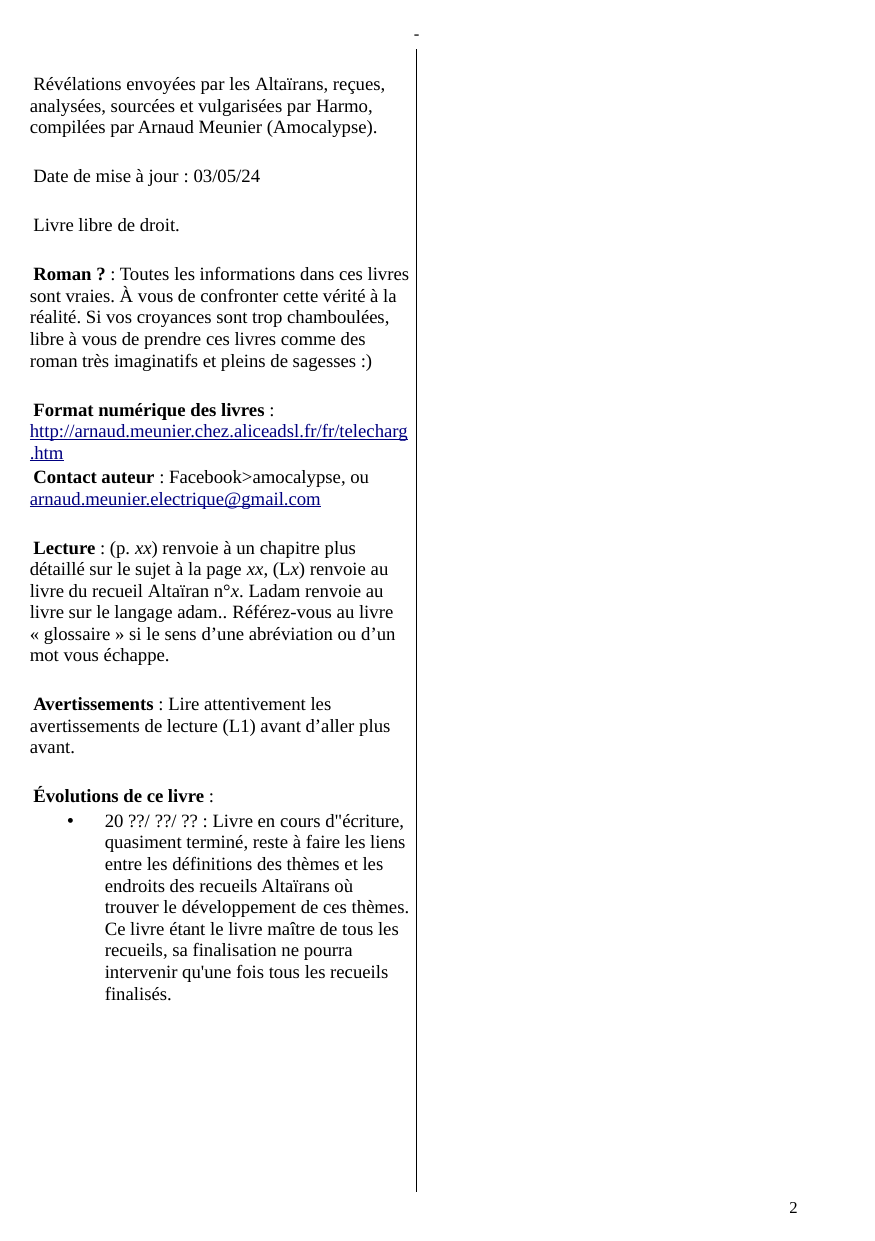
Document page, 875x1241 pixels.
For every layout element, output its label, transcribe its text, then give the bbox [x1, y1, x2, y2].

list 20 ??/ ??/ ?? : Livre en cours d"écriture, quasiment terminé, reste à faire les liens entre les définitions des thèmes et les endroits des recueils Altaïrans où trouver le développement de ces thèmes. Ce livre étant le livre maître de tous les recueils, sa finalisation ne pourra intervenir qu'une fois tous les recueils finalisés. [67, 810, 412, 1004]
text Livre libre de droit. [29, 214, 412, 236]
text Évolutions de ce livre : [29, 785, 412, 807]
text Roman ? : Toutes les informations dans ces livres sont vraies. À vous de confronter cette vérité à la réalité. Si vos croyances sont trop chamboulées, libre à vous de prendre ces livres comme des roman très imaginatifs et pleins de sagesses :) [29, 263, 412, 371]
text Révélations envoyées par les Altaïrans, reçues, analysées, sourcées et vulgarisées par Harmo, compilées par Arnaud Meunier (Amocalypse). [29, 73, 412, 138]
text Lecture : (p. xx) renvoie à un chapitre plus détaillé sur le sujet à la page xx, (Lx) renvoie au livre du recueil Altaïran n°x. Ladam renvoie au livre sur le langage adam.. Référez-vous au livre « glossaire » si le sens d’une abréviation ou d’un mot vous échappe. [29, 537, 412, 666]
text Format numérique des livres : http://arnaud.meunier.chez.aliceadsl.fr/fr/telecharg.htm [29, 398, 412, 463]
text Contact auteur : Facebook>amocalypse, ou arnaud.meunier.electrique@gmail.com [29, 466, 412, 509]
text Avertissements : Lire attentivement les avertissements de lecture (L1) avant d’aller plus avant. [29, 693, 412, 758]
text Date de mise à jour : 03/05/24 [29, 165, 412, 187]
